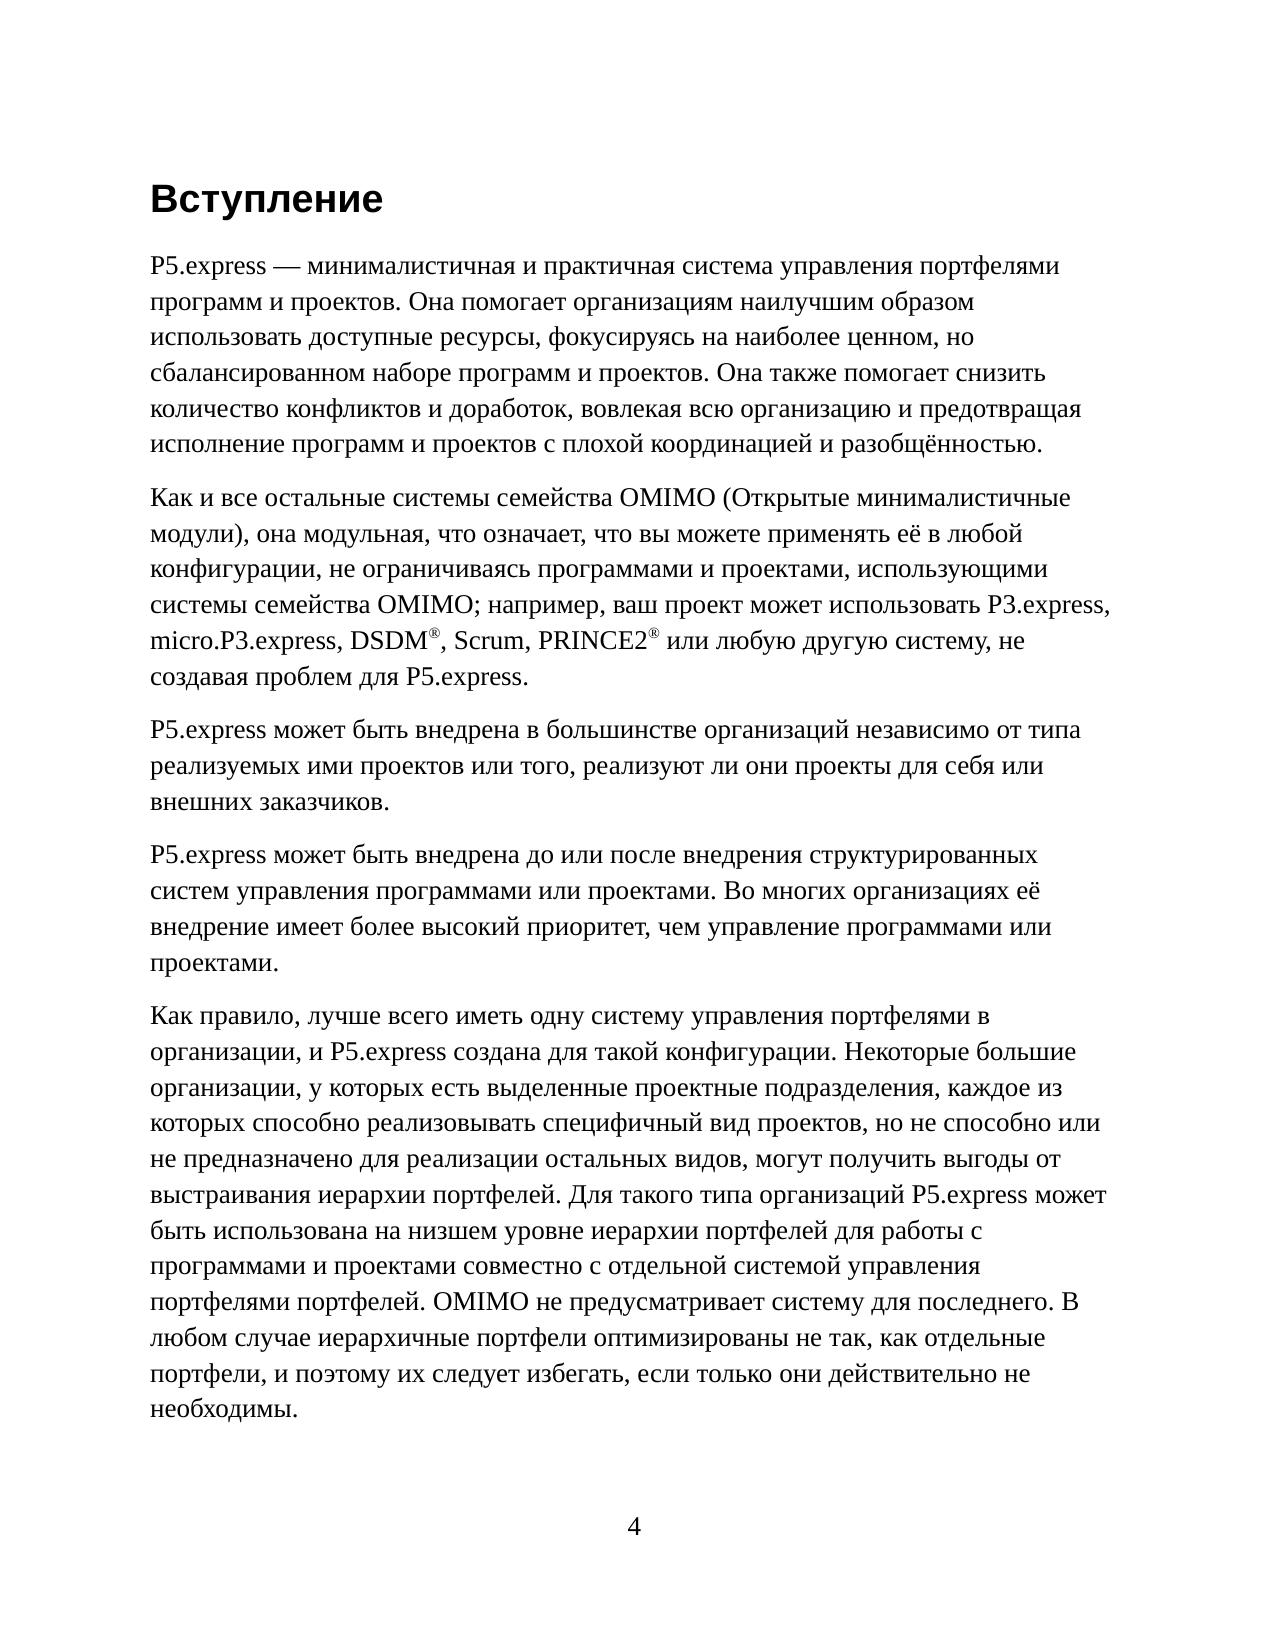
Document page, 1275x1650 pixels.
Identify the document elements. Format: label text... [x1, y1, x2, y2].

subtitle Вступление [150, 175, 1125, 221]
text Как правило, лучше всего иметь одну систему управления портфелями в организации, и P5.express создана для такой конфигурации. Некоторые большие организации, у которых есть выделенные проектные подразделения, каждое из которых способно реализовывать специфичный вид проектов, но не способно или не предназначено для реализации остальных видов, могут получить выгоды от выстраивания иерархии портфелей. Для такого типа организаций P5.express может быть использована на низшем уровне иерархии портфелей для работы с программами и проектами совместно с отдельной системой управления портфелями портфелей. OMIMO не предусматривает систему для последнего. В любом случае иерархичные портфели оптимизированы не так, как отдельные портфели, и поэтому их следует избегать, если только они действительно не необходимы. [150, 999, 1125, 1423]
text P5.express может быть внедрена в большинстве организаций независимо от типа реализуемых ими проектов или того, реализуют ли они проекты для себя или внешних заказчиков. [150, 713, 1125, 816]
text P5.express — минималистичная и практичная система управления портфелями программ и проектов. Она помогает организациям наилучшим образом использовать доступные ресурсы, фокусируясь на наиболее ценном, но сбалансированном наборе программ и проектов. Она также помогает снизить количество конфликтов и доработок, вовлекая всю организацию и предотвращая исполнение программ и проектов с плохой координацией и разобщённостью. [150, 249, 1125, 459]
text Как и все остальные системы семейства OMIMO (Открытые минималистичные модули), она модульная, что означает, что вы можете применять её в любой конфигурации, не ограничиваясь программами и проектами, использующими системы семейства OMIMO; например, ваш проект может использовать P3.express, micro.P3.express, DSDM®, Scrum, PRINCE2® или любую другую систему, не создавая проблем для P5.express. [150, 481, 1125, 691]
text P5.express может быть внедрена до или после внедрения структурированных систем управления программами или проектами. Во многих организациях её внедрение имеет более высокий приоритет, чем управление программами или проектами. [150, 838, 1125, 977]
